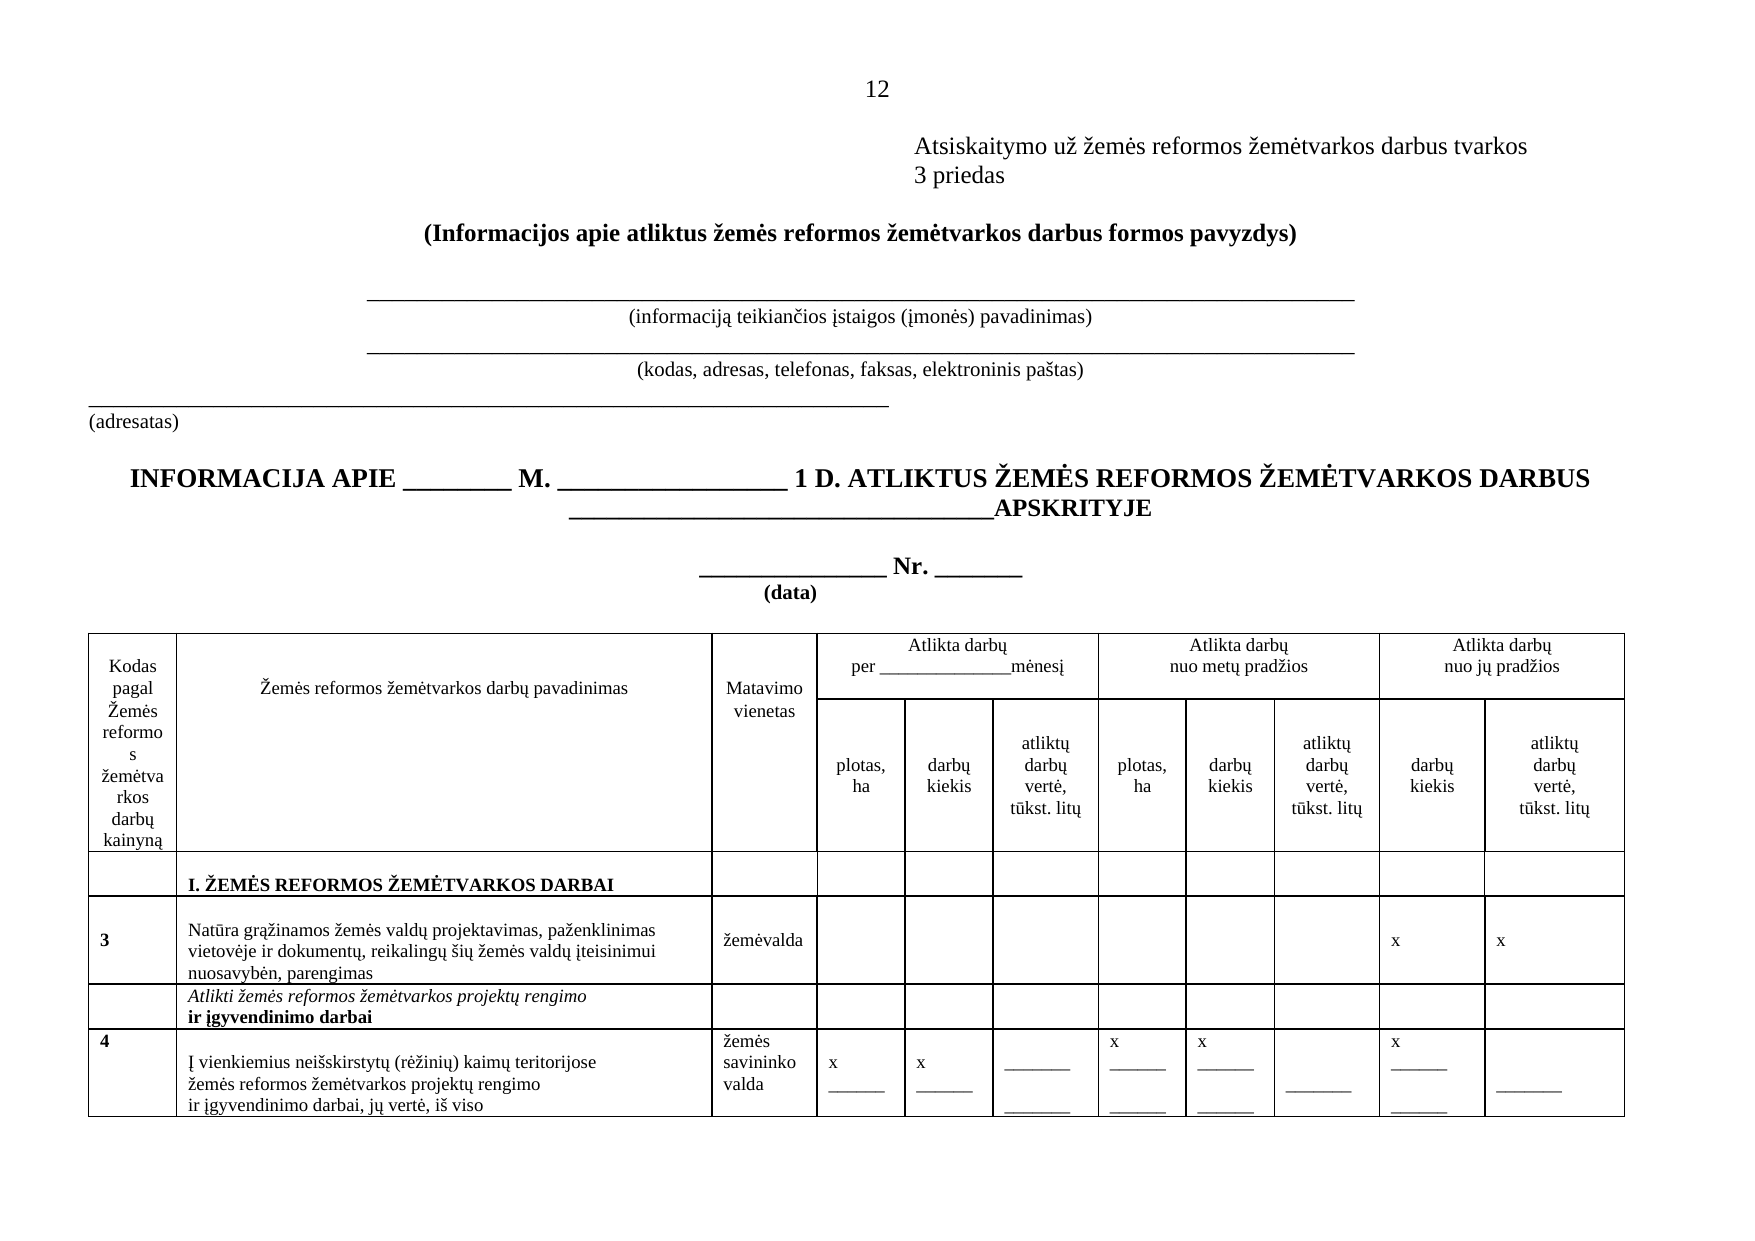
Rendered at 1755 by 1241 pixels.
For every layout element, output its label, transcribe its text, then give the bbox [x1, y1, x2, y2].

table_cell darbų kiekis [1380, 700, 1484, 851]
text _______________________________________________________________________________ [89, 275, 1632, 304]
table_cell darbų kiekis [906, 700, 992, 851]
table_cell atliktų darbų vertė, tūkst. litų [1486, 700, 1624, 851]
table_cell [1380, 985, 1484, 1028]
table_header Atlikta darbų nuo jų pradžios [1380, 634, 1624, 698]
table_cell [177, 698, 711, 851]
table_cell [1486, 985, 1624, 1028]
table_cell [906, 985, 992, 1028]
text _______________ Nr. _______ [89, 551, 1632, 580]
table_cell [818, 985, 904, 1028]
table_cell Atlikti žemės reformos žemėtvarkos projektų rengimo ir įgyvendinimo darbai [177, 985, 711, 1028]
table_cell [906, 897, 992, 983]
table_cell x ______ ______ [1099, 1030, 1185, 1116]
text (informaciją teikiančios įstaigos (įmonės) pavadinimas) [89, 304, 1632, 328]
table_cell atliktų darbų vertė, tūkst. litų [994, 700, 1098, 851]
table_cell [89, 852, 176, 895]
text (data) [689, 580, 1632, 604]
table_cell [1187, 985, 1274, 1028]
table_cell [1099, 852, 1185, 895]
table_header Kodas pagal [89, 634, 176, 698]
table_header Atlikta darbų nuo metų pradžios [1099, 634, 1379, 698]
table_cell žemėvalda [713, 897, 816, 983]
table_cell Į vienkiemius neišskirstytų (rėžinių) kaimų teritorijose žemės reformos žemėtvarkos projektų rengimo ir įgyvendinimo darbai, jų vertė, iš viso [177, 1030, 711, 1116]
table_cell [1187, 897, 1274, 983]
table_cell vienetas [713, 698, 816, 851]
table_cell _______ _______ [994, 1030, 1098, 1116]
table_header Žemės reformos žemėtvarkos darbų pavadinimas [177, 634, 711, 698]
table_cell [1187, 852, 1274, 895]
table_cell x ______ [906, 1030, 992, 1116]
table_cell [1275, 985, 1379, 1028]
table_cell _______ [1486, 1030, 1624, 1116]
table_cell plotas, ha [818, 700, 904, 851]
text INFORMACIJA APIE ________ M. _________________ 1 D. ATLIKTUS ŽEMĖS REFORMOS ŽEMĖTVARKOS DARBUS [89, 462, 1632, 493]
table_cell x [1380, 897, 1484, 983]
table_cell plotas, ha [1099, 700, 1185, 851]
table_cell [1275, 897, 1379, 983]
table_cell [994, 985, 1098, 1028]
table_cell [994, 897, 1098, 983]
text (Informacijos apie atliktus žemės reformos žemėtvarkos darbus formos pavyzdys) [89, 218, 1632, 246]
table_cell [1380, 852, 1484, 895]
table_cell 3 [89, 897, 176, 983]
table_cell darbų kiekis [1187, 700, 1274, 851]
table_cell [818, 852, 904, 895]
table_cell [1275, 852, 1379, 895]
table_cell [818, 897, 904, 983]
table_header Atlikta darbų per ______________mėnesį [818, 634, 1098, 698]
table_cell x ______ ______ [1187, 1030, 1274, 1116]
table_cell [713, 985, 816, 1028]
text (kodas, adresas, telefonas, faksas, elektroninis paštas) [89, 357, 1632, 381]
table_cell Natūra grąžinamos žemės valdų projektavimas, paženklinimas vietovėje ir dokumentų, reikalingų šių žemės valdų įteisinimui nuosavybėn, parengimas [177, 897, 711, 983]
table_cell žemės savininko valda [713, 1030, 816, 1116]
table_cell Žemės reformos žemėtvarkos darbų kainyną [89, 698, 176, 851]
table_cell 4 [89, 1030, 176, 1116]
table_cell x [1486, 897, 1624, 983]
table_cell x ______ [818, 1030, 904, 1116]
table_cell [1485, 852, 1624, 895]
text ________________________________________________________________ [89, 381, 1632, 409]
table_cell _______ [1275, 1030, 1379, 1116]
text __________________________________APSKRITYJE [89, 493, 1632, 522]
table_cell x ______ ______ [1380, 1030, 1484, 1116]
table_cell [713, 852, 817, 895]
table_cell [1099, 985, 1185, 1028]
table_cell [906, 852, 992, 895]
table_cell [994, 852, 1098, 895]
table_header Matavimo [713, 634, 816, 698]
text (adresatas) [89, 409, 1632, 433]
table_cell [89, 985, 176, 1028]
table_cell [1099, 897, 1185, 983]
text Atsiskaitymo už žemės reformos žemėtvarkos darbus tvarkos [89, 131, 1632, 160]
table_cell I. ŽEMĖS REFORMOS ŽEMĖTVARKOS DARBAI [177, 852, 711, 895]
text _______________________________________________________________________________ [89, 328, 1632, 357]
table_cell atliktų darbų vertė, tūkst. litų [1275, 700, 1379, 851]
text 3 priedas [89, 160, 1632, 189]
